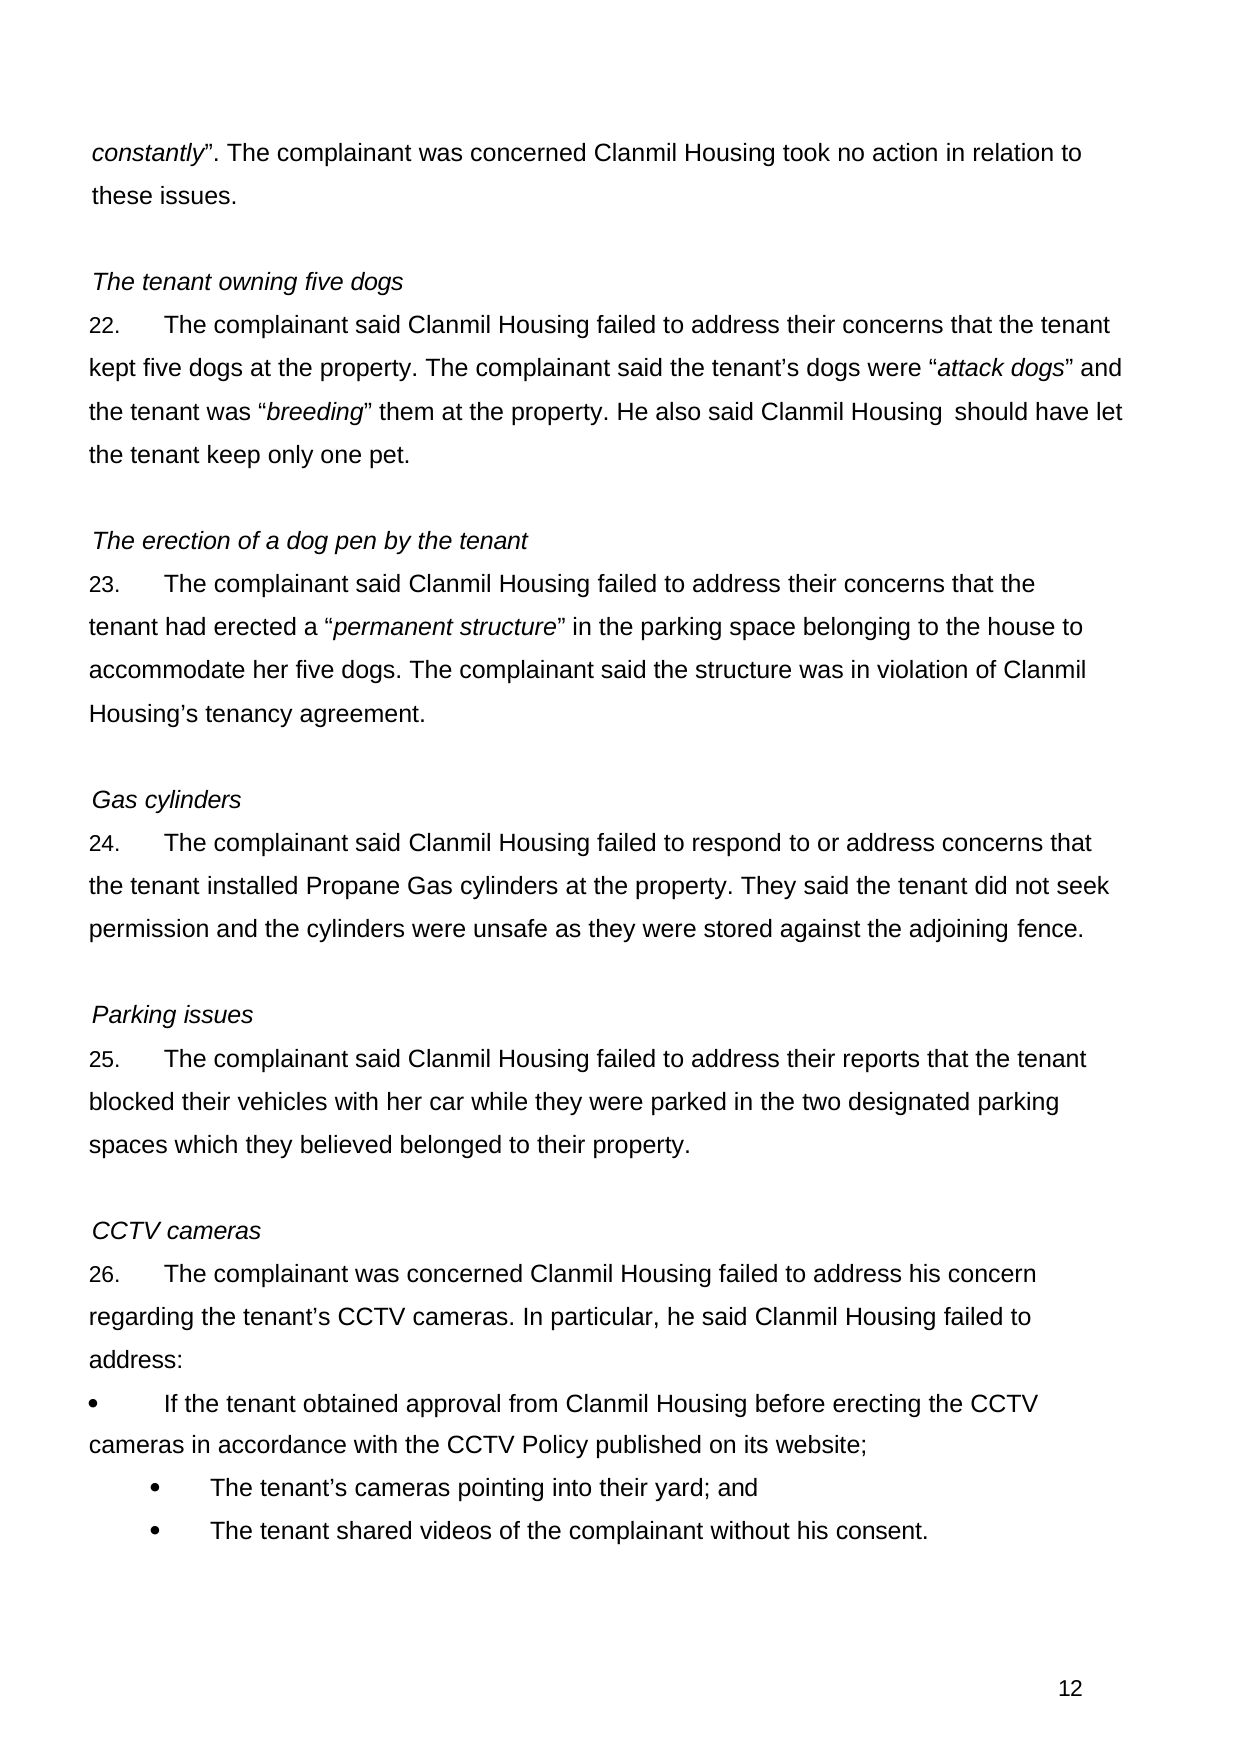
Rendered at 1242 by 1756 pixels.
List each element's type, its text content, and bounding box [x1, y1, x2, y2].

text The tenant owning five dogs [92, 267, 1138, 296]
list The tenant shared videos of the complainant without his consent. [151, 1516, 1138, 1545]
list The complainant said Clanmil Housing failed to respond to or address concerns that the tenant installed Propane Gas cylinders at the property. They said the tenant did not seek permission and the cylinders were unsafe as they were stored against the adjoining fence. [88, 828, 1128, 943]
text Parking issues [92, 1000, 1138, 1029]
text The erection of a dog pen by the tenant [92, 526, 1138, 555]
text Gas cylinders [92, 785, 1138, 813]
list The complainant was concerned Clanmil Housing failed to address his concern regarding the tenant’s CCTV cameras. In particular, he said Clanmil Housing failed to address: [88, 1259, 1090, 1374]
list The tenant’s cameras pointing into their yard; and [151, 1473, 1138, 1502]
text constantly”. The complainant was concerned Clanmil Housing took no action in relation to these issues. [92, 138, 1125, 209]
list The complainant said Clanmil Housing failed to address their reports that the tenant blocked their vehicles with her car while they were parked in the two designated parking spaces which they believed belonged to their property. [88, 1044, 1122, 1159]
list The complainant said Clanmil Housing failed to address their concerns that the tenant had erected a “permanent structure” in the parking space belonging to the house to accommodate her five dogs. The complainant said the structure was in violation of Clanmil Housing’s tenancy agreement. [88, 569, 1100, 727]
list The complainant said Clanmil Housing failed to address their concerns that the tenant kept five dogs at the property. The complainant said the tenant’s dogs were “attack dogs” and the tenant was “breeding” them at the property. He also said Clanmil Housing should have let the tenant keep only one pet. [88, 310, 1132, 468]
list If the tenant obtained approval from Clanmil Housing before erecting the CCTV cameras in accordance with the CCTV Policy published on its website; [88, 1389, 1085, 1459]
text CCTV cameras [92, 1216, 1138, 1245]
